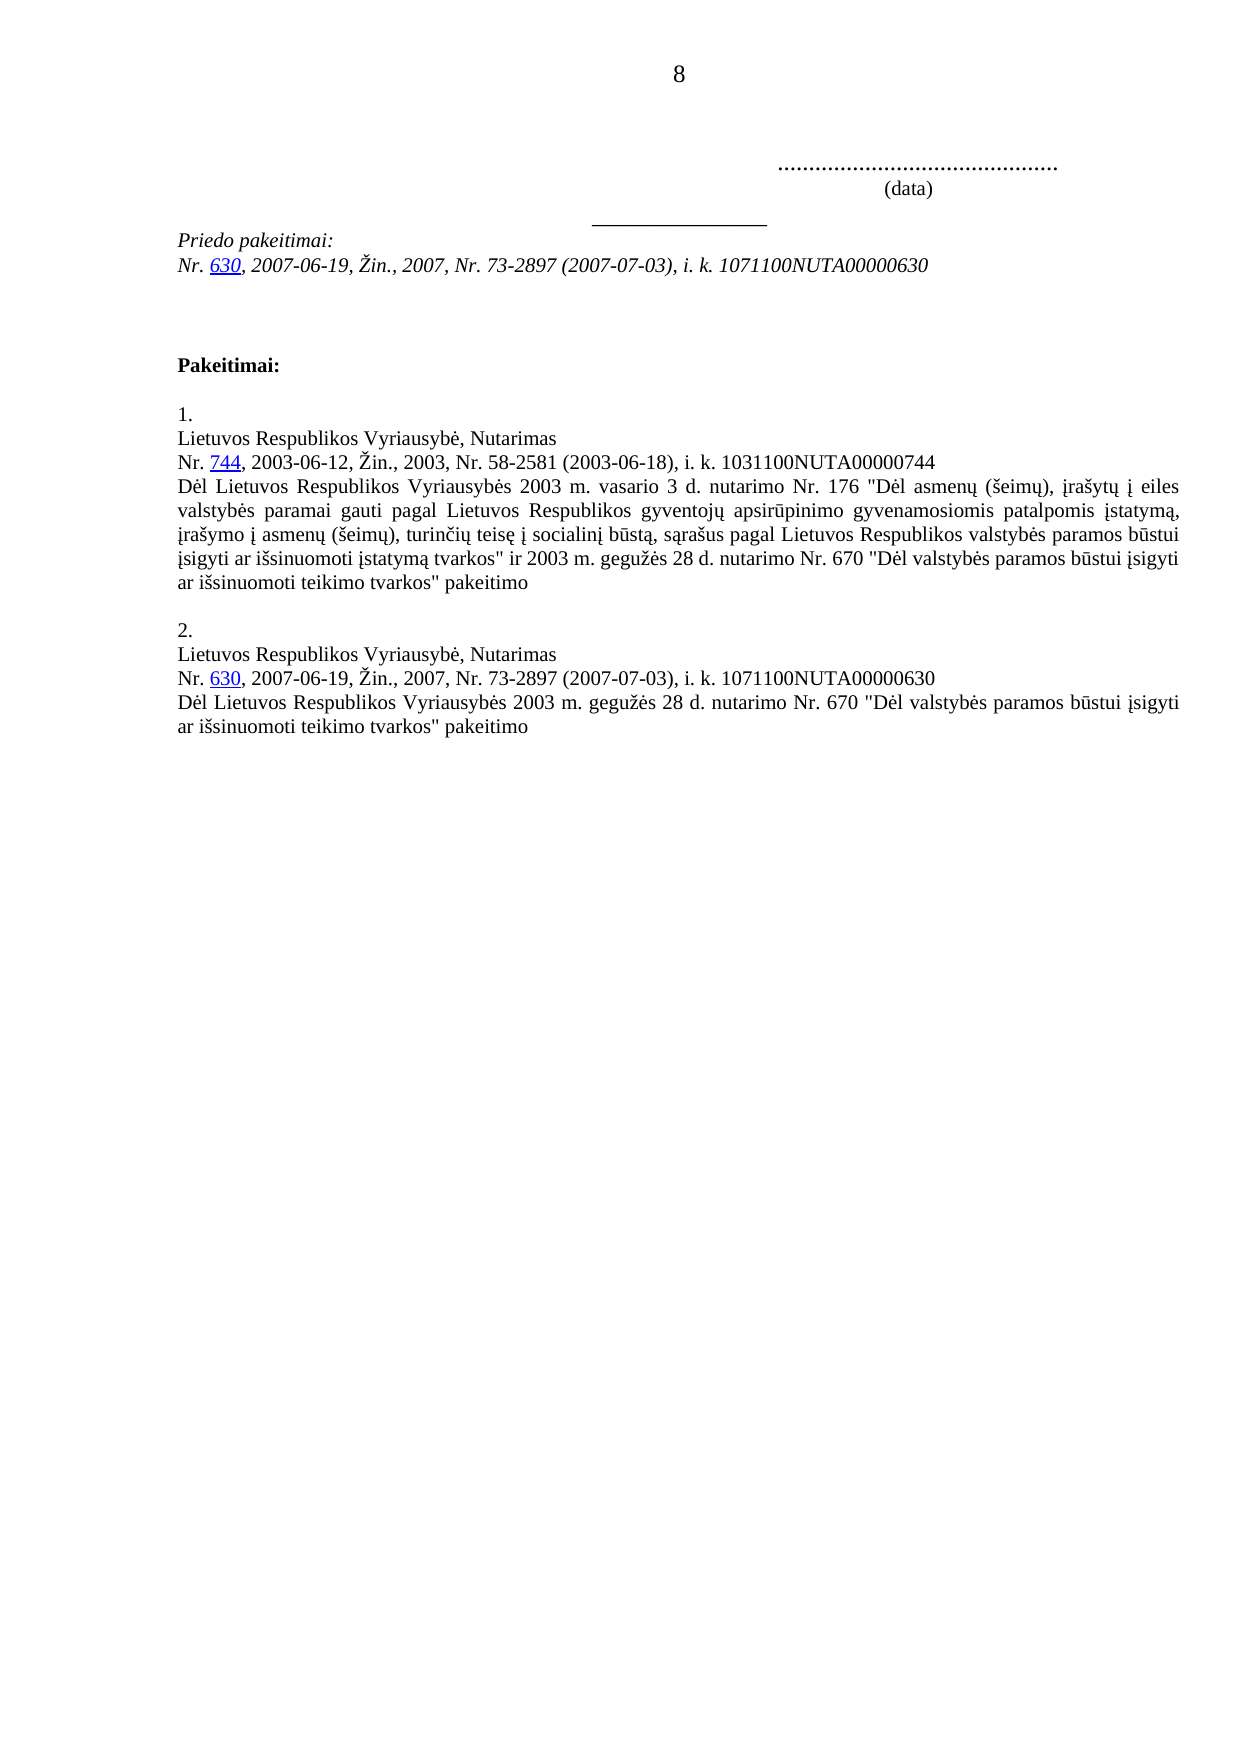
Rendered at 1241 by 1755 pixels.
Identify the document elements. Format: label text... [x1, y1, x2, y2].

text Priedo pakeitimai: [177, 228, 1181, 252]
text ______________ [177, 200, 1181, 228]
text Nr. 630, 2007-06-19, Žin., 2007, Nr. 73-2897 (2007-07-03), i. k. 1071100NUTA00000630 [177, 252, 1181, 277]
text Pakeitimai: [177, 353, 1181, 377]
text Lietuvos Respublikos Vyriausybė, Nutarimas [177, 426, 1181, 450]
text 1. [177, 402, 1181, 426]
text Dėl Lietuvos Respublikos Vyriausybės 2003 m. vasario 3 d. nutarimo Nr. 176 "Dėl asmenų (šeimų), įrašytų į eiles valstybės paramai gauti pagal Lietuvos Respublikos gyventojų apsirūpinimo gyvenamosiomis patalpomis įstatymą, įrašymo į asmenų (šeimų), turinčių teisę į socialinį būstą, sąrašus pagal Lietuvos Respublikos valstybės paramos būstui įsigyti ar išsinuomoti įstatymą tvarkos" ir 2003 m. gegužės 28 d. nutarimo Nr. 670 "Dėl valstybės paramos būstui įsigyti ar išsinuomoti teikimo tvarkos" pakeitimo [177, 474, 1181, 594]
text Dėl Lietuvos Respublikos Vyriausybės 2003 m. gegužės 28 d. nutarimo Nr. 670 "Dėl valstybės paramos būstui įsigyti ar išsinuomoti teikimo tvarkos" pakeitimo [177, 690, 1181, 738]
text (data) [177, 176, 1181, 200]
text 2. [177, 618, 1181, 642]
text Nr. 744, 2003-06-12, Žin., 2003, Nr. 58-2581 (2003-06-18), i. k. 1031100NUTA00000744 [177, 450, 1181, 474]
text Lietuvos Respublikos Vyriausybė, Nutarimas [177, 642, 1181, 666]
text Nr. 630, 2007-06-19, Žin., 2007, Nr. 73-2897 (2007-07-03), i. k. 1071100NUTA00000630 [177, 666, 1181, 690]
